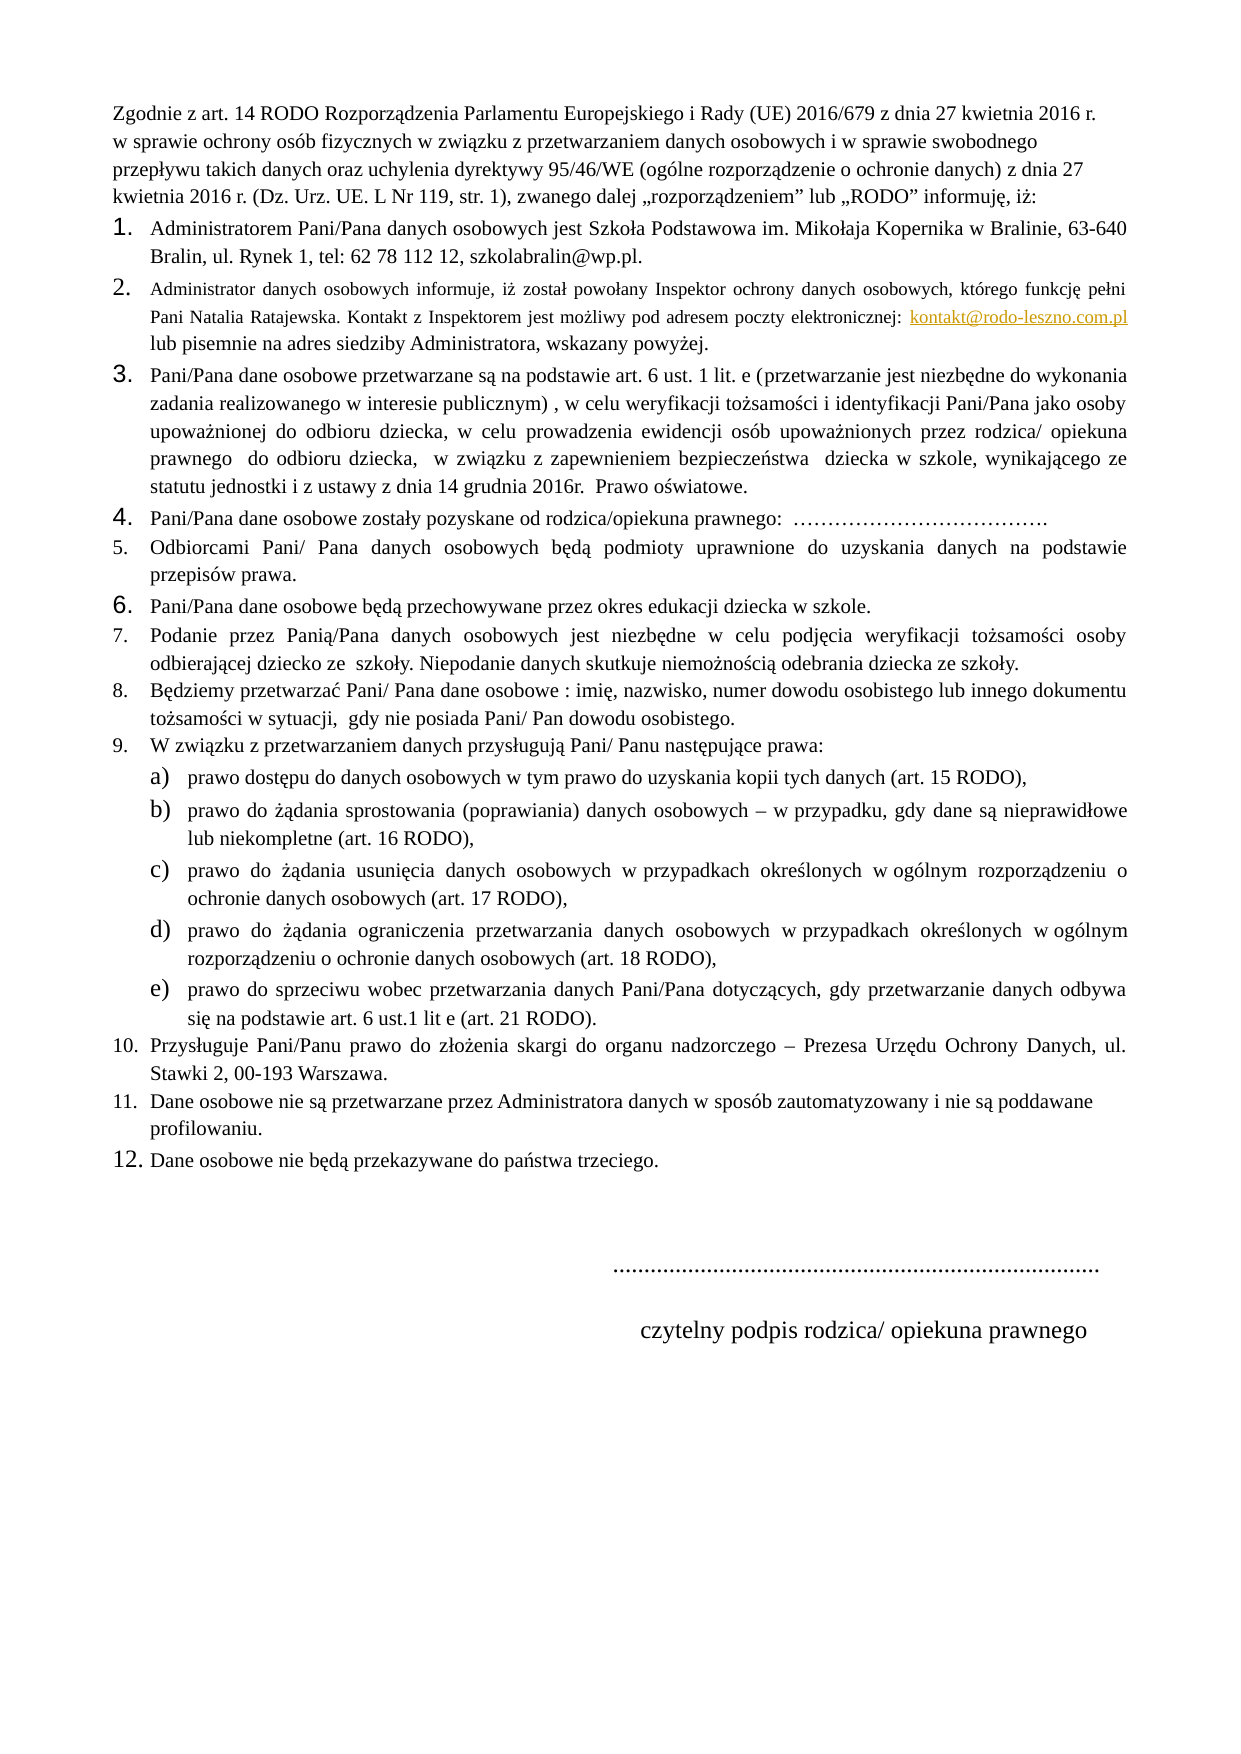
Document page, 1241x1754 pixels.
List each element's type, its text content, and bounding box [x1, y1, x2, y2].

text czytelny podpis rodzica/ opiekuna prawnego [112, 1282, 1087, 1343]
list Pani/Pana dane osobowe zostały pozyskane od rodzica/opiekuna prawnego: ………………………………. [112, 502, 1128, 530]
list Pani/Pana dane osobowe będą przechowywane przez okres edukacji dziecka w szkole. [112, 590, 1128, 618]
list prawo do sprzeciwu wobec przetwarzania danych Pani/Pana dotyczących, gdy przetwarzanie danych odbywa się na podstawie art. 6 ust.1 lit e (art. 21 RODO). [150, 973, 1128, 1030]
list Administrator danych osobowych informuje, iż został powołany Inspektor ochrony danych osobowych, którego funkcję pełni Pani Natalia Ratajewska. Kontakt z Inspektorem jest możliwy pod adresem poczty elektronicznej: kontakt@rodo-leszno.com.pl lub pisemnie na adres siedziby Administratora, wskazany powyżej. [112, 272, 1128, 355]
list Będziemy przetwarzać Pani/ Pana dane osobowe : imię, nazwisko, numer dowodu osobistego lub innego dokumentu tożsamości w sytuacji, gdy nie posiada Pani/ Pan dowodu osobistego. [112, 678, 1128, 730]
list W związku z przetwarzaniem danych przysługują Pani/ Panu następujące prawa: [112, 733, 1128, 757]
list Administratorem Pani/Pana danych osobowych jest Szkoła Podstawowa im. Mikołaja Kopernika w Bralinie, 63-640 Bralin, ul. Rynek 1, tel: 62 78 112 12, szkolabralin@wp.pl. [112, 212, 1128, 268]
list Odbiorcami Pani/ Pana danych osobowych będą podmioty uprawnione do uzyskania danych na podstawie przepisów prawa. [112, 534, 1128, 586]
list Podanie przez Panią/Pana danych osobowych jest niezbędne w celu podjęcia weryfikacji tożsamości osoby odbierającej dziecko ze szkoły. Niepodanie danych skutkuje niemożnością odebrania dziecka ze szkoły. [112, 623, 1128, 674]
list Dane osobowe nie będą przekazywane do państwa trzeciego. [112, 1144, 1128, 1173]
list Przysługuje Pani/Panu prawo do złożenia skargi do organu nadzorczego – Prezesa Urzędu Ochrony Danych, ul. Stawki 2, 00-193 Warszawa. [112, 1033, 1128, 1085]
list Dane osobowe nie są przetwarzane przez Administratora danych w sposób zautomatyzowany i nie są poddawane profilowaniu. [112, 1089, 1128, 1140]
list prawo do żądania usunięcia danych osobowych w przypadkach określonych w ogólnym rozporządzeniu o ochronie danych osobowych (art. 17 RODO), [150, 854, 1128, 910]
list Pani/Pana dane osobowe przetwarzane są na podstawie art. 6 ust. 1 lit. e (przetwarzanie jest niezbędne do wykonania zadania realizowanego w interesie publicznym) , w celu weryfikacji tożsamości i identyfikacji Pani/Pana jako osoby upoważnionej do odbioru dziecka, w celu prowadzenia ewidencji osób upoważnionych przez rodzica/ opiekuna prawnego do odbioru dziecka, w związku z zapewnieniem bezpieczeństwa dziecka w szkole, wynikającego ze statutu jednostki i z ustawy z dnia 14 grudnia 2016r. Prawo oświatowe. [112, 359, 1128, 498]
list prawo dostępu do danych osobowych w tym prawo do uzyskania kopii tych danych (art. 15 RODO), [150, 761, 1128, 789]
list Zgodnie z art. 14 RODO Rozporządzenia Parlamentu Europejskiego i Rady (UE) 2016/679 z dnia 27 kwietnia 2016 r. w sprawie ochrony osób fizycznych w związku z przetwarzaniem danych osobowych i w sprawie swobodnego przepływu takich danych oraz uchylenia dyrektywy 95/46/WE (ogólne rozporządzenie o ochronie danych) z dnia 27 kwietnia 2016 r. (Dz. Urz. UE. L Nr 119, str. 1), zwanego dalej „rozporządzeniem” lub „RODO” informuję, iż: [112, 101, 1128, 208]
text .............................................................................. [112, 1249, 1128, 1277]
list prawo do żądania ograniczenia przetwarzania danych osobowych w przypadkach określonych w ogólnym rozporządzeniu o ochronie danych osobowych (art. 18 RODO), [150, 914, 1128, 970]
list prawo do żądania sprostowania (poprawiania) danych osobowych – w przypadku, gdy dane są nieprawidłowe lub niekompletne (art. 16 RODO), [150, 794, 1128, 850]
